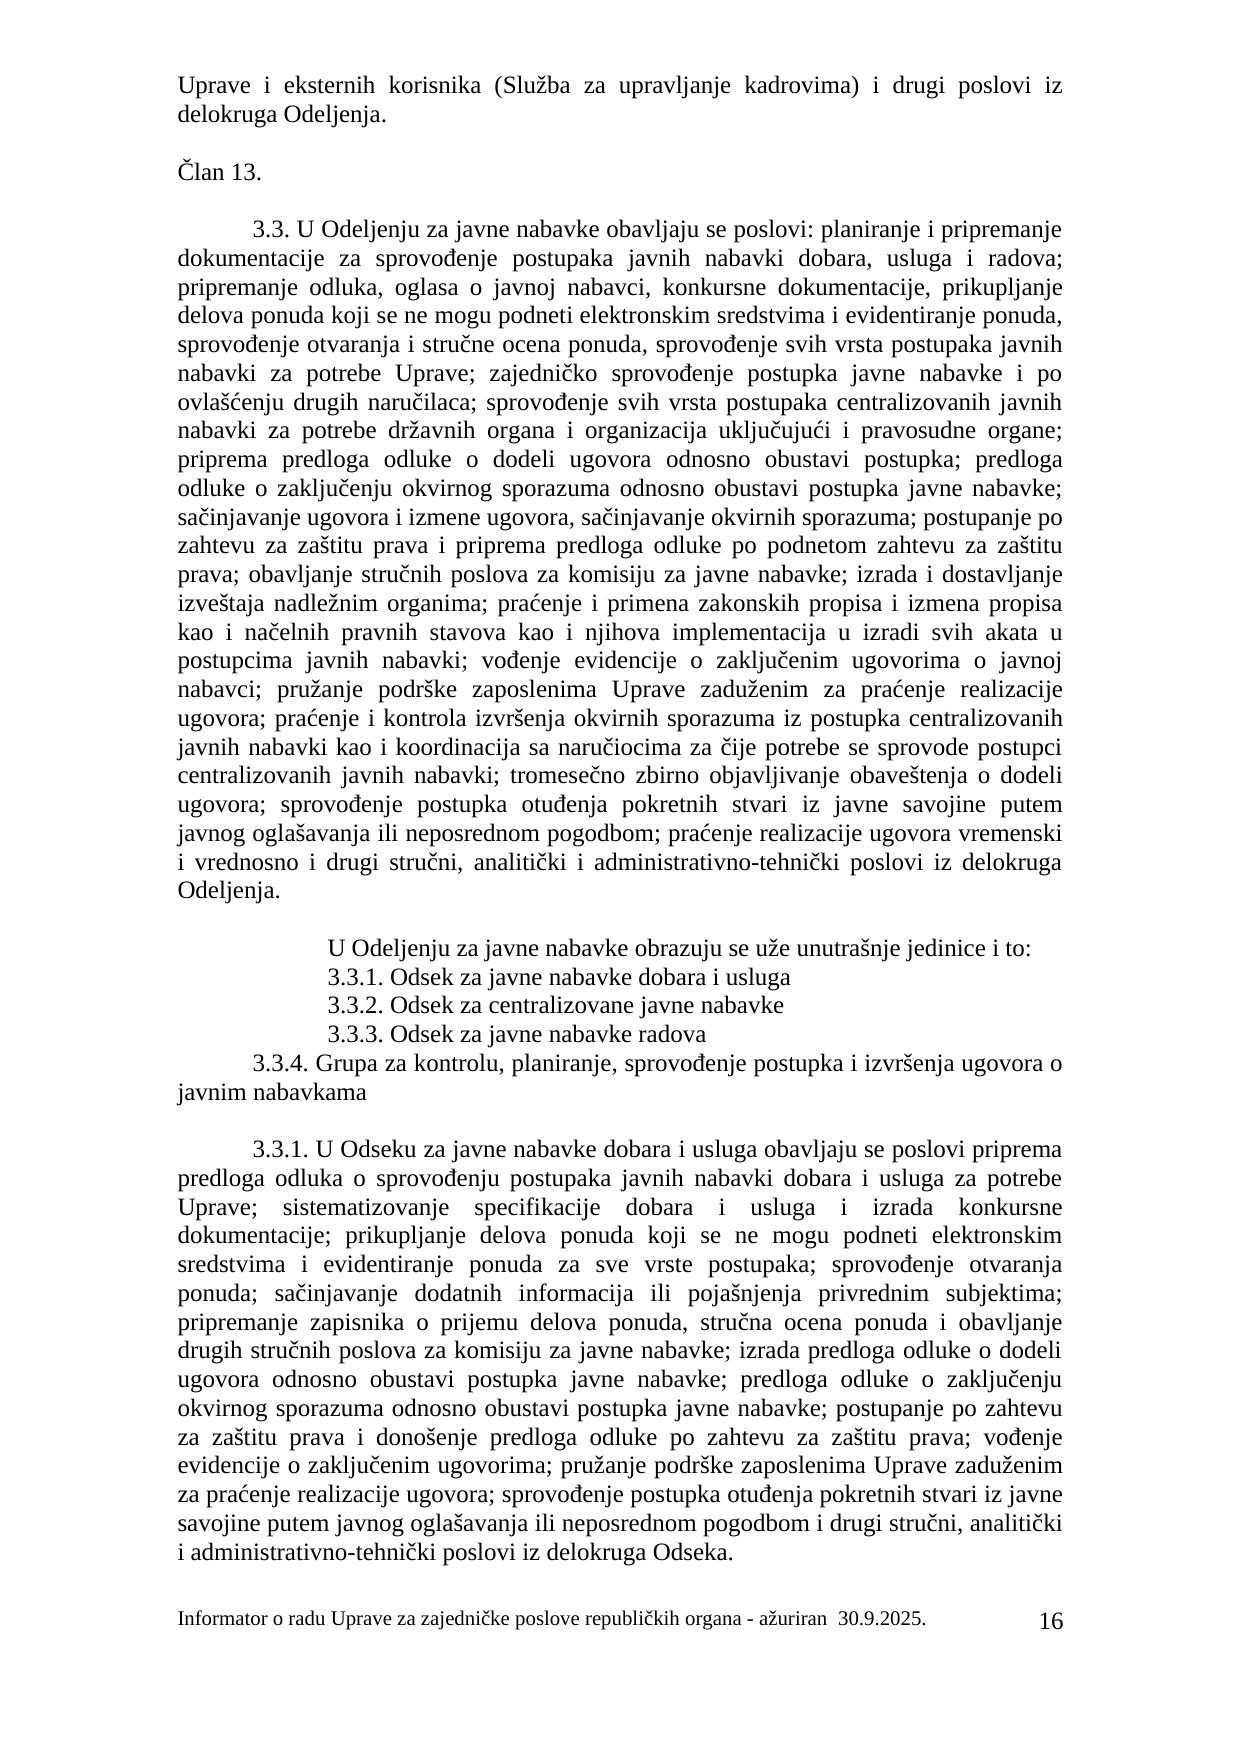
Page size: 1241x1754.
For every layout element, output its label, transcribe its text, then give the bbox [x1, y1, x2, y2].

subtitle Uprave i eksternih korisnika (Služba za upravljanje kadrovima) i drugi poslovi iz delokruga Odeljenja. [177, 70, 1063, 128]
subtitle Član 13. [177, 157, 1063, 185]
subtitle U Odeljenju za javne nabavke obrazuju se uže unutrašnje jedinice i to: [177, 933, 1063, 962]
subtitle 3.3.3. Odsek za javne nabavke radova [177, 1019, 1063, 1048]
subtitle 3.3.4. Grupa za kontrolu, planiranje, sprovođenje postupka i izvršenja ugovora o javnim nabavkama [177, 1048, 1063, 1105]
subtitle 3.3.1. Odsek za javne nabavke dobara i usluga [177, 962, 1063, 990]
subtitle 3.3. U Odeljenju za javne nabavke obavljaju se poslovi: planiranje i pripremanje dokumentacije za sprovođenje postupaka javnih nabavki dobara, usluga i radova; pripremanje odluka, oglasa o javnoj nabavci, konkursne dokumentacije, prikupljanje delova ponuda koji se ne mogu podneti elektronskim sredstvima i evidentiranje ponuda, sprovođenje otvaranja i stručne ocena ponuda, sprovođenje svih vrsta postupaka javnih nabavki za potrebe Uprave; zajedničko sprovođenje postupka javne nabavke i po ovlašćenju drugih naručilaca; sprovođenje svih vrsta postupaka centralizovanih javnih nabavki za potrebe državnih organa i organizacija uključujući i pravosudne organe; priprema predloga odluke o dodeli ugovora odnosno obustavi postupka; predloga odluke o zaključenju okvirnog sporazuma odnosno obustavi postupka javne nabavke; sačinjavanje ugovora i izmene ugovora, sačinjavanje okvirnih sporazuma; postupanje po zahtevu za zaštitu prava i priprema predloga odluke po podnetom zahtevu za zaštitu prava; obavljanje stručnih poslova za komisiju za javne nabavke; izrada i dostavljanje izveštaja nadležnim organima; praćenje i primena zakonskih propisa i izmena propisa kao i načelnih pravnih stavova kao i njihova implementacija u izradi svih akata u postupcima javnih nabavki; vođenje evidencije o zaključenim ugovorima o javnoj nabavci; pružanje podrške zaposlenima Uprave zaduženim za praćenje realizacije ugovora; praćenje i kontrola izvršenja okvirnih sporazuma iz postupka centralizovanih javnih nabavki kao i koordinacija sa naručiocima za čije potrebe se sprovode postupci centralizovanih javnih nabavki; tromesečno zbirno objavljivanje obaveštenja o dodeli ugovora; sprovođenje postupka otuđenja pokretnih stvari iz javne savojine putem javnog oglašavanja ili neposrednom pogodbom; praćenje realizacije ugovora vremenski i vrednosno i drugi stručni, analitički i administrativno-tehnički poslovi iz delokruga Odeljenja. [177, 214, 1063, 904]
subtitle 3.3.2. Odsek za centralizovane javne nabavke [177, 990, 1063, 1019]
subtitle 3.3.1. U Odseku za javne nabavke dobara i usluga obavljaju se poslovi priprema predloga odluka o sprovođenju postupaka javnih nabavki dobara i usluga za potrebe Uprave; sistematizovanje specifikacije dobara i usluga i izrada konkursne dokumentacije; prikupljanje delova ponuda koji se ne mogu podneti elektronskim sredstvima i evidentiranje ponuda za sve vrste postupaka; sprovođenje otvaranja ponuda; sačinjavanje dodatnih informacija ili pojašnjenja privrednim subjektima; pripremanje zapisnika o prijemu delova ponuda, stručna ocena ponuda i obavljanje drugih stručnih poslova za komisiju za javne nabavke; izrada predloga odluke o dodeli ugovora odnosno obustavi postupka javne nabavke; predloga odluke o zaključenju okvirnog sporazuma odnosno obustavi postupka javne nabavke; postupanje po zahtevu za zaštitu prava i donošenje predloga odluke po zahtevu za zaštitu prava; vođenje evidencije o zaključenim ugovorima; pružanje podrške zaposlenima Uprave zaduženim za praćenje realizacije ugovora; sprovođenje postupka otuđenja pokretnih stvari iz javne savojine putem javnog oglašavanja ili neposrednom pogodbom i drugi stručni, analitički i administrativno-tehnički poslovi iz delokruga Odseka. [177, 1134, 1063, 1565]
